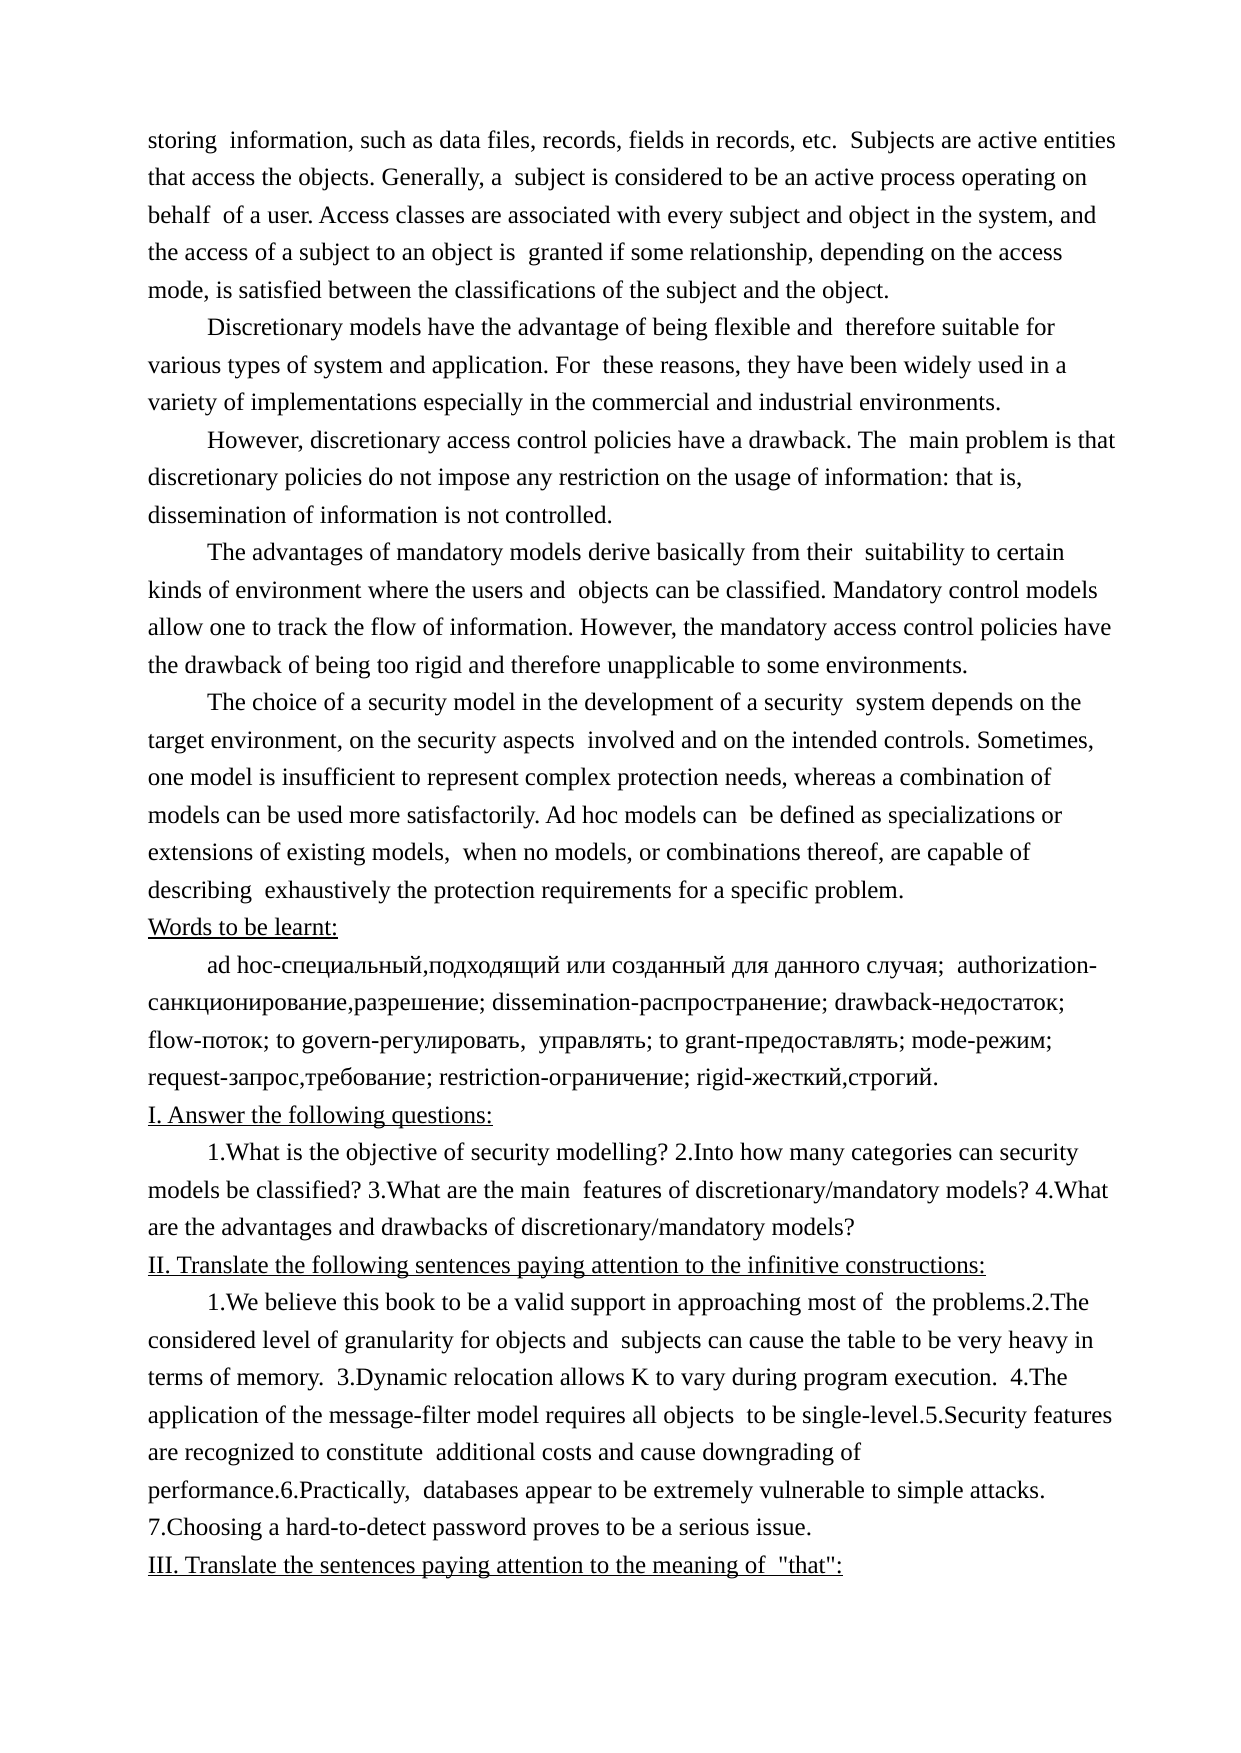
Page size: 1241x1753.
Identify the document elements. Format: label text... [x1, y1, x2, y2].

text III. Translate the sentences paying attention to the meaning of "that": [148, 1543, 1123, 1581]
text Words to be learnt: [148, 906, 1123, 943]
text I. Answer the following questions: [148, 1093, 1123, 1131]
text Discretionary models have the advantage of being flexible and therefore suitable for various types of system and application. For these reasons, they have been widely used in a variety of implementations especially in the commercial and industrial environments. [148, 306, 1123, 418]
text However, discretionary access control policies have a drawback. The main problem is that discretionary policies do not impose any restriction on the usage of information: that is, dissemination of information is not controlled. [148, 418, 1123, 531]
text storing information, such as data files, records, fields in records, etc. Subjects are active entities that access the objects. Generally, a subject is considered to be an active process operating on behalf of a user. Access classes are associated with every subject and object in the system, and the access of a subject to an object is granted if some relationship, depending on the access mode, is satisfied between the classifications of the subject and the object. [148, 118, 1123, 306]
text 1.We believe this book to be a valid support in approaching most of the problems.2.The considered level of granularity for objects and subjects can cause the table to be very heavy in terms of memory. 3.Dynamic relocation allows K to vary during program execution. 4.The application of the message-filter model requires all objects to be single-level.5.Security features are recognized to constitute additional costs and cause downgrading of performance.6.Practically, databases appear to be extremely vulnerable to simple attacks. 7.Choosing a hard-to-detect password proves to be a serious issue. [148, 1281, 1123, 1543]
text The advantages of mandatory models derive basically from their suitability to certain kinds of environment where the users and objects can be classified. Mandatory control models allow one to track the flow of information. However, the mandatory access control policies have the drawback of being too rigid and therefore unapplicable to some environments. [148, 531, 1123, 681]
text 1.What is the objective of security modelling? 2.Into how many categories can security models be classified? 3.What are the main features of discretionary/mandatory models? 4.What are the advantages and drawbacks of discretionary/mandatory models? [148, 1131, 1123, 1243]
text ad hoc-специальный,подходящий или созданный для данного случая; authorization-санкционирование,разрешение; dissemination-распространение; drawback-недостаток; flow-поток; to govern-регулировать, управлять; to grant-предоставлять; mode-режим; request-запрос,требование; restriction-ограничение; rigid-жесткий,строгий. [148, 943, 1123, 1093]
text The choice of a security model in the development of a security system depends on the target environment, on the security aspects involved and on the intended controls. Sometimes, one model is insufficient to represent complex protection needs, whereas a combination of models can be used more satisfactorily. Ad hoc models can be defined as specializations or extensions of existing models, when no models, or combinations thereof, are capable of describing exhaustively the protection requirements for a specific problem. [148, 681, 1123, 906]
text II. Translate the following sentences paying attention to the infinitive constructions: [148, 1243, 1123, 1281]
